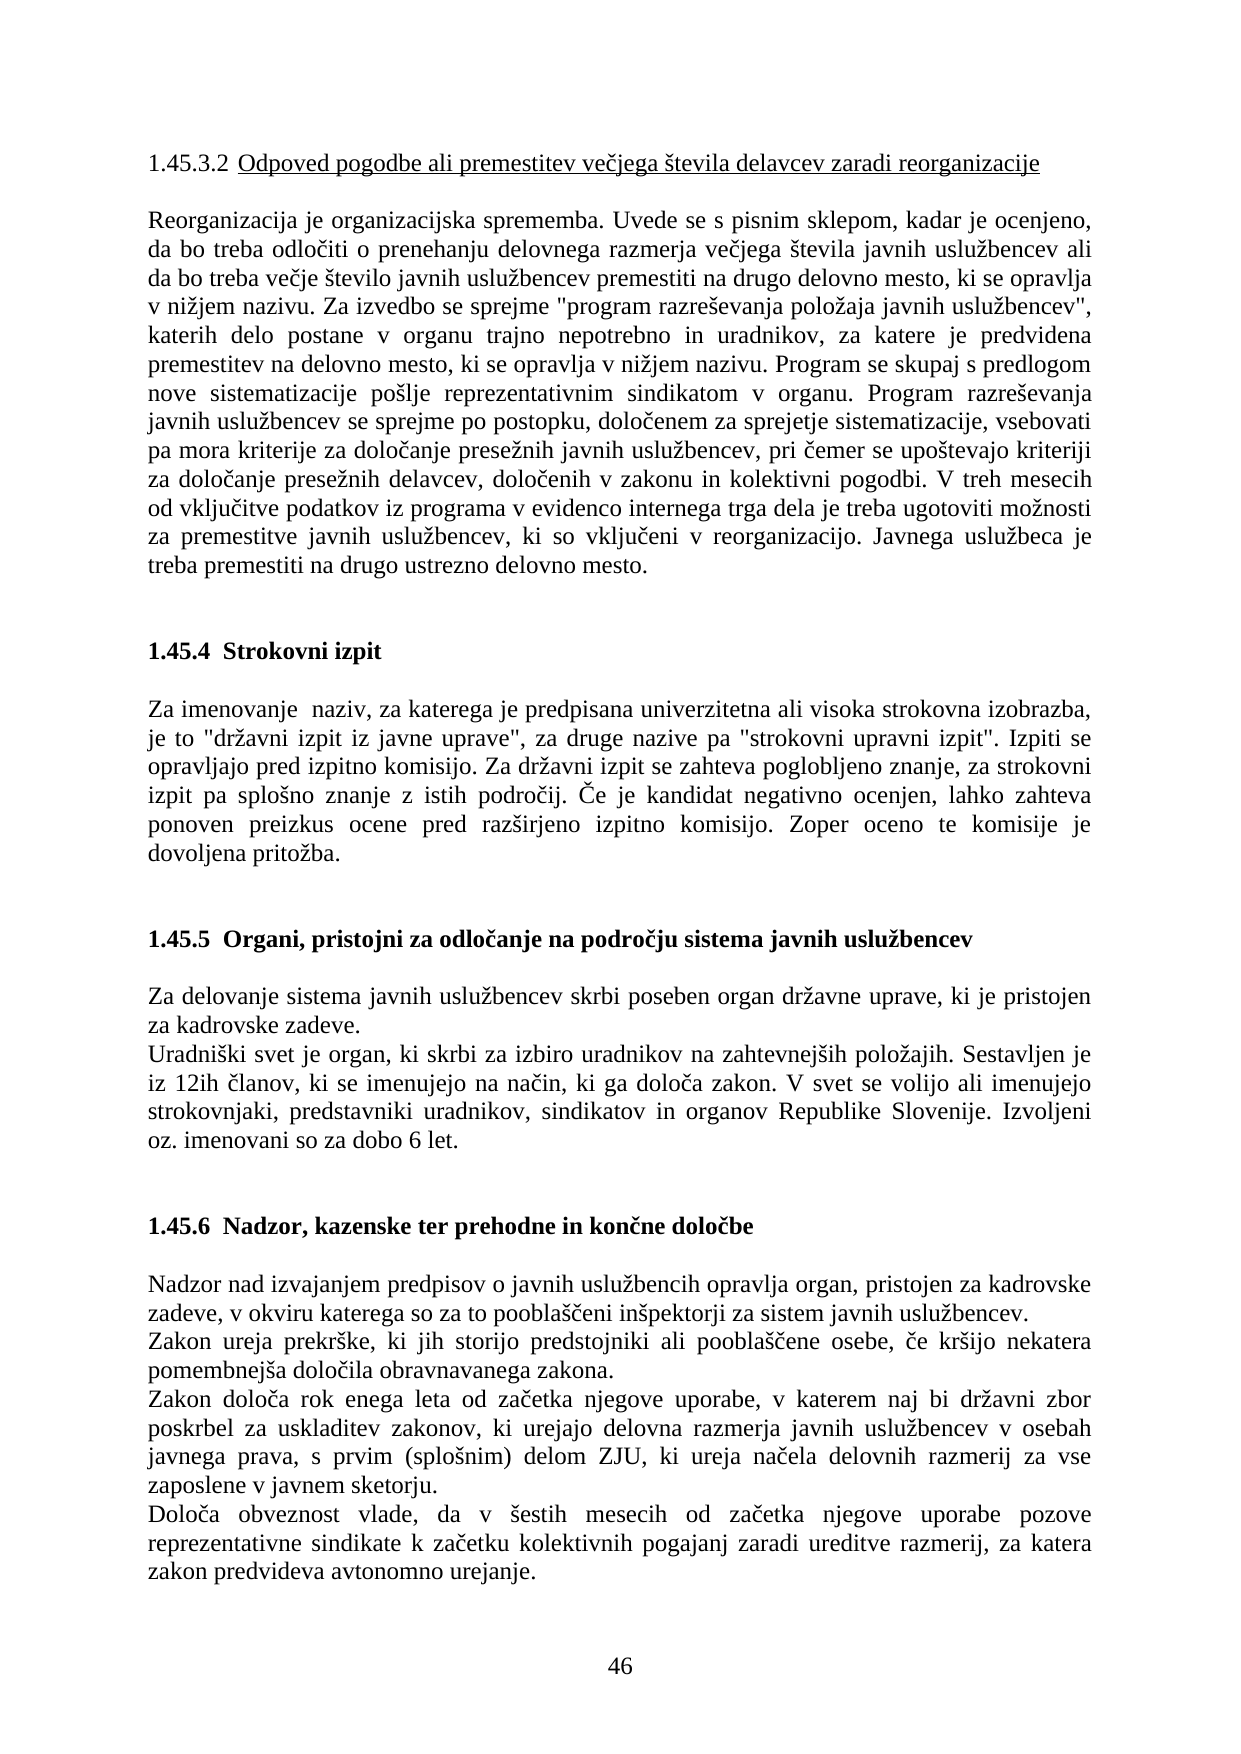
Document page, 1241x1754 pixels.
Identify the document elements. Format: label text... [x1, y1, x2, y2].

text Za delovanje sistema javnih uslužbencev skrbi poseben organ državne uprave, ki je pristojen za kadrovske zadeve. [148, 981, 1093, 1039]
subtitle Nadzor, kazenske ter prehodne in končne določbe [148, 1211, 1093, 1240]
subtitle Strokovni izpit [148, 636, 1093, 665]
text Za imenovanje naziv, za katerega je predpisana univerzitetna ali visoka strokovna izobrazba, je to "državni izpit iz javne uprave", za druge nazive pa "strokovni upravni izpit". Izpiti se opravljajo pred izpitno komisijo. Za državni izpit se zahteva poglobljeno znanje, za strokovni izpit pa splošno znanje z istih področij. Če je kandidat negativno ocenjen, lahko zahteva ponoven preizkus ocene pred razširjeno izpitno komisijo. Zoper oceno te komisije je dovoljena pritožba. [148, 694, 1093, 866]
subtitle Odpoved pogodbe ali premestitev večjega števila delavcev zaradi reorganizacije [148, 148, 1093, 176]
text Zakon določa rok enega leta od začetka njegove uporabe, v katerem naj bi državni zbor poskrbel za uskladitev zakonov, ki urejajo delovna razmerja javnih uslužbencev v osebah javnega prava, s prvim (splošnim) delom ZJU, ki ureja načela delovnih razmerij za vse zaposlene v javnem sketorju. [148, 1384, 1093, 1499]
text Zakon ureja prekrške, ki jih storijo predstojniki ali pooblaščene osebe, če kršijo nekatera pomembnejša določila obravnavanega zakona. [148, 1326, 1093, 1384]
text Uradniški svet je organ, ki skrbi za izbiro uradnikov na zahtevnejših položajih. Sestavljen je iz 12ih članov, ki se imenujejo na način, ki ga določa zakon. V svet se volijo ali imenujejo strokovnjaki, predstavniki uradnikov, sindikatov in organov Republike Slovenije. Izvoljeni oz. imenovani so za dobo 6 let. [148, 1039, 1093, 1154]
text Reorganizacija je organizacijska sprememba. Uvede se s pisnim sklepom, kadar je ocenjeno, da bo treba odločiti o prenehanju delovnega razmerja večjega števila javnih uslužbencev ali da bo treba večje število javnih uslužbencev premestiti na drugo delovno mesto, ki se opravlja v nižjem nazivu. Za izvedbo se sprejme "program razreševanja položaja javnih uslužbencev", katerih delo postane v organu trajno nepotrebno in uradnikov, za katere je predvidena premestitev na delovno mesto, ki se opravlja v nižjem nazivu. Program se skupaj s predlogom nove sistematizacije pošlje reprezentativnim sindikatom v organu. Program razreševanja javnih uslužbencev se sprejme po postopku, določenem za sprejetje sistematizacije, vsebovati pa mora kriterije za določanje presežnih javnih uslužbencev, pri čemer se upoštevajo kriteriji za določanje presežnih delavcev, določenih v zakonu in kolektivni pogodbi. V treh mesecih od vključitve podatkov iz programa v evidenco internega trga dela je treba ugotoviti možnosti za premestitve javnih uslužbencev, ki so vključeni v reorganizacijo. Javnega uslužbeca je treba premestiti na drugo ustrezno delovno mesto. [148, 205, 1093, 579]
text Določa obveznost vlade, da v šestih mesecih od začetka njegove uporabe pozove reprezentativne sindikate k začetku kolektivnih pogajanj zaradi ureditve razmerij, za katera zakon predvideva avtonomno urejanje. [148, 1499, 1093, 1585]
text Nadzor nad izvajanjem predpisov o javnih uslužbencih opravlja organ, pristojen za kadrovske zadeve, v okviru katerega so za to pooblaščeni inšpektorji za sistem javnih uslužbencev. [148, 1269, 1093, 1326]
subtitle Organi, pristojni za odločanje na področju sistema javnih uslužbencev [148, 924, 1093, 953]
